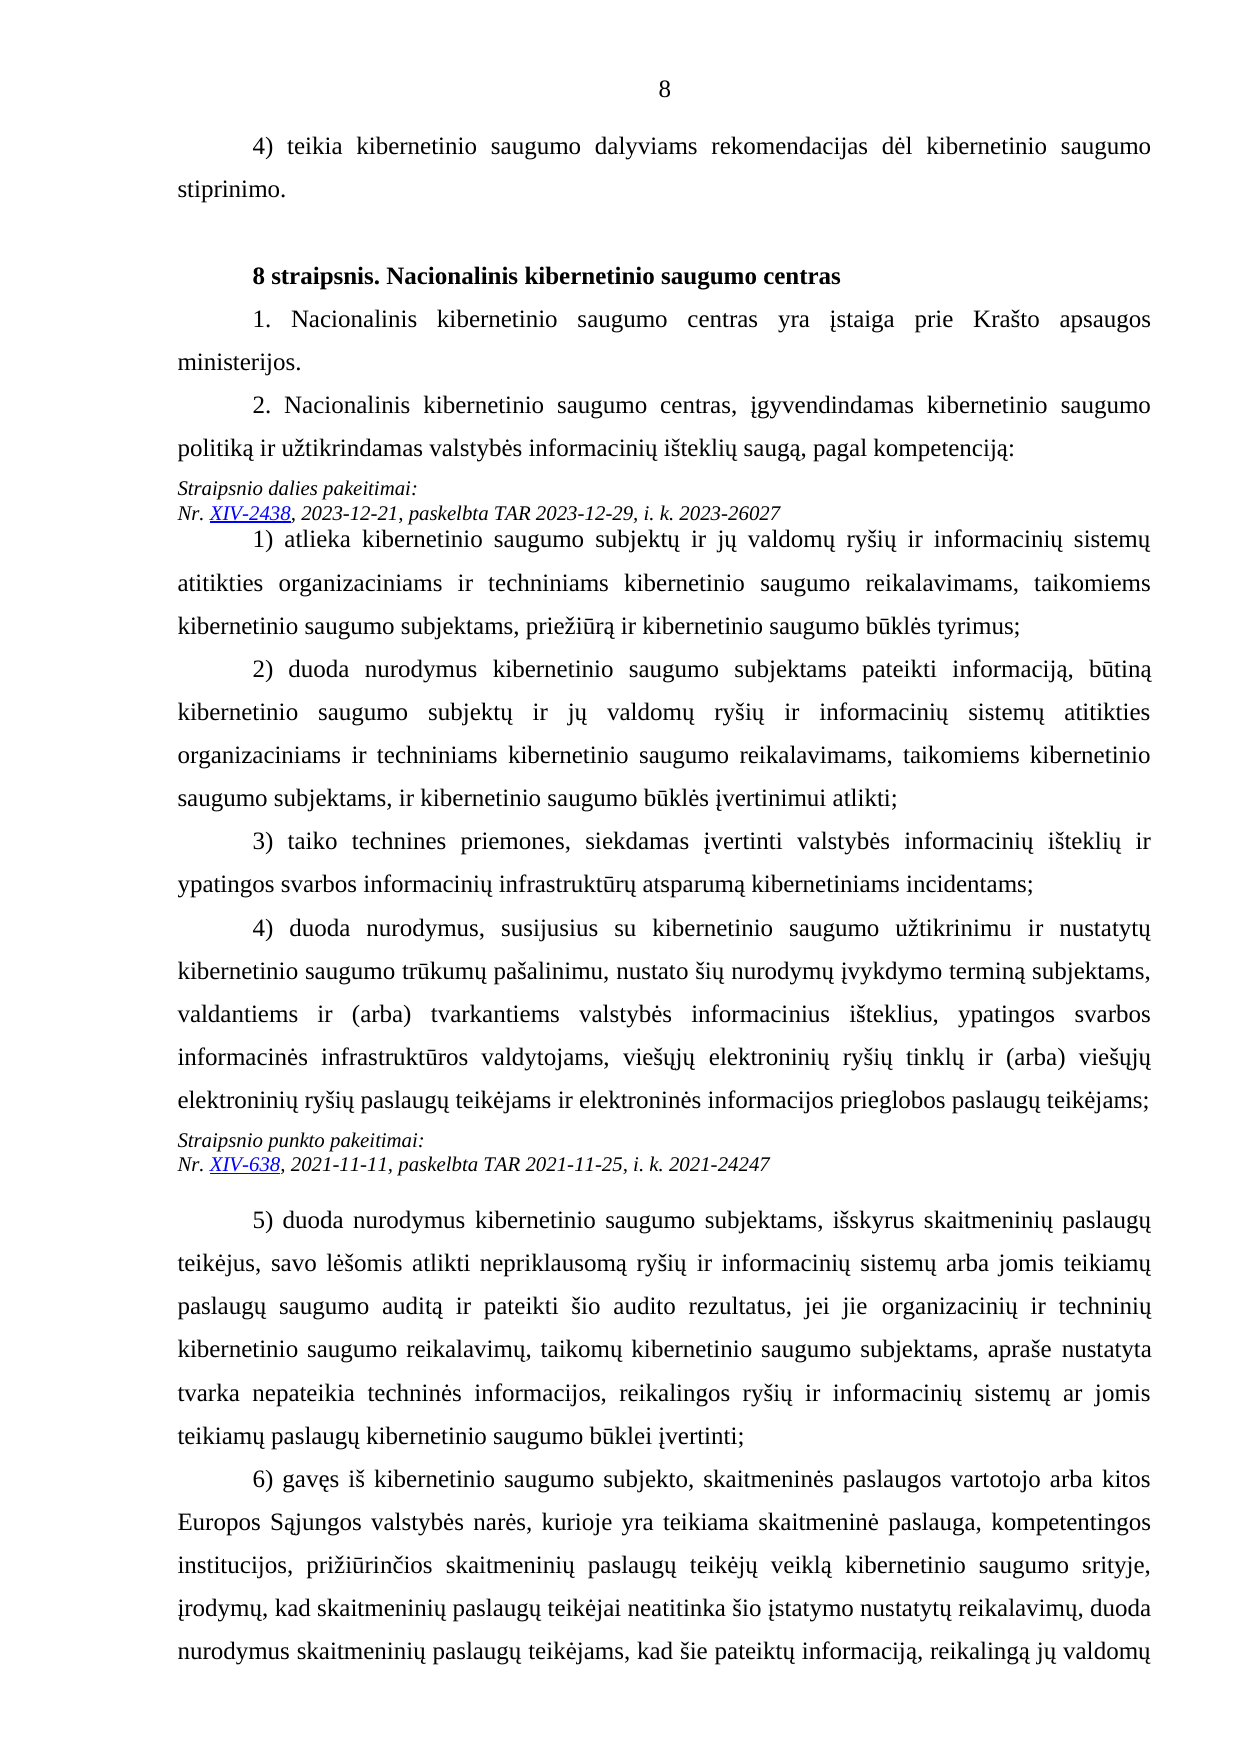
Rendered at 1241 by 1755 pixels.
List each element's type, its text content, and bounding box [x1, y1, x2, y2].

text Straipsnio punkto pakeitimai: [177, 1128, 1152, 1152]
text 5) duoda nurodymus kibernetinio saugumo subjektams, išskyrus skaitmeninių paslaugų teikėjus, savo lėšomis atlikti nepriklausomą ryšių ir informacinių sistemų arba jomis teikiamų paslaugų saugumo auditą ir pateikti šio audito rezultatus, jei jie organizacinių ir techninių kibernetinio saugumo reikalavimų, taikomų kibernetinio saugumo subjektams, apraše nustatyta tvarka nepateikia techninės informacijos, reikalingos ryšių ir informacinių sistemų ar jomis teikiamų paslaugų kibernetinio saugumo būklei įvertinti; [177, 1205, 1152, 1449]
text 1) atlieka kibernetinio saugumo subjektų ir jų valdomų ryšių ir informacinių sistemų atitikties organizaciniams ir techniniams kibernetinio saugumo reikalavimams, taikomiems kibernetinio saugumo subjektams, priežiūrą ir kibernetinio saugumo būklės tyrimus; [177, 524, 1152, 639]
text 8 straipsnis. Nacionalinis kibernetinio saugumo centras [177, 261, 1152, 289]
text 6) gavęs iš kibernetinio saugumo subjekto, skaitmeninės paslaugos vartotojo arba kitos Europos Sąjungos valstybės narės, kurioje yra teikiama skaitmeninė paslauga, kompetentingos institucijos, prižiūrinčios skaitmeninių paslaugų teikėjų veiklą kibernetinio saugumo srityje, įrodymų, kad skaitmeninių paslaugų teikėjai neatitinka šio įstatymo nustatytų reikalavimų, duoda nurodymus skaitmeninių paslaugų teikėjams, kad šie pateiktų informaciją, reikalingą jų valdomų [177, 1464, 1152, 1665]
text Nr. XIV-638, 2021-11-11, paskelbta TAR 2021-11-25, i. k. 2021-24247 [177, 1152, 1152, 1176]
text 4) teikia kibernetinio saugumo dalyviams rekomendacijas dėl kibernetinio saugumo stiprinimo. [177, 131, 1152, 203]
text 1. Nacionalinis kibernetinio saugumo centras yra įstaiga prie Krašto apsaugos ministerijos. [177, 304, 1152, 376]
text Straipsnio dalies pakeitimai: [177, 476, 1152, 500]
text 2) duoda nurodymus kibernetinio saugumo subjektams pateikti informaciją, būtiną kibernetinio saugumo subjektų ir jų valdomų ryšių ir informacinių sistemų atitikties organizaciniams ir techniniams kibernetinio saugumo reikalavimams, taikomiems kibernetinio saugumo subjektams, ir kibernetinio saugumo būklės įvertinimui atlikti; [177, 654, 1152, 812]
text 3) taiko technines priemones, siekdamas įvertinti valstybės informacinių išteklių ir ypatingos svarbos informacinių infrastruktūrų atsparumą kibernetiniams incidentams; [177, 826, 1152, 898]
text 2. Nacionalinis kibernetinio saugumo centras, įgyvendindamas kibernetinio saugumo politiką ir užtikrindamas valstybės informacinių išteklių saugą, pagal kompetenciją: [177, 390, 1152, 462]
text 4) duoda nurodymus, susijusius su kibernetinio saugumo užtikrinimu ir nustatytų kibernetinio saugumo trūkumų pašalinimu, nustato šių nurodymų įvykdymo terminą subjektams, valdantiems ir (arba) tvarkantiems valstybės informacinius išteklius, ypatingos svarbos informacinės infrastruktūros valdytojams, viešųjų elektroninių ryšių tinklų ir (arba) viešųjų elektroninių ryšių paslaugų teikėjams ir elektroninės informacijos prieglobos paslaugų teikėjams; [177, 913, 1152, 1114]
text Nr. XIV-2438, 2023-12-21, paskelbta TAR 2023-12-29, i. k. 2023-26027 [177, 500, 1152, 524]
